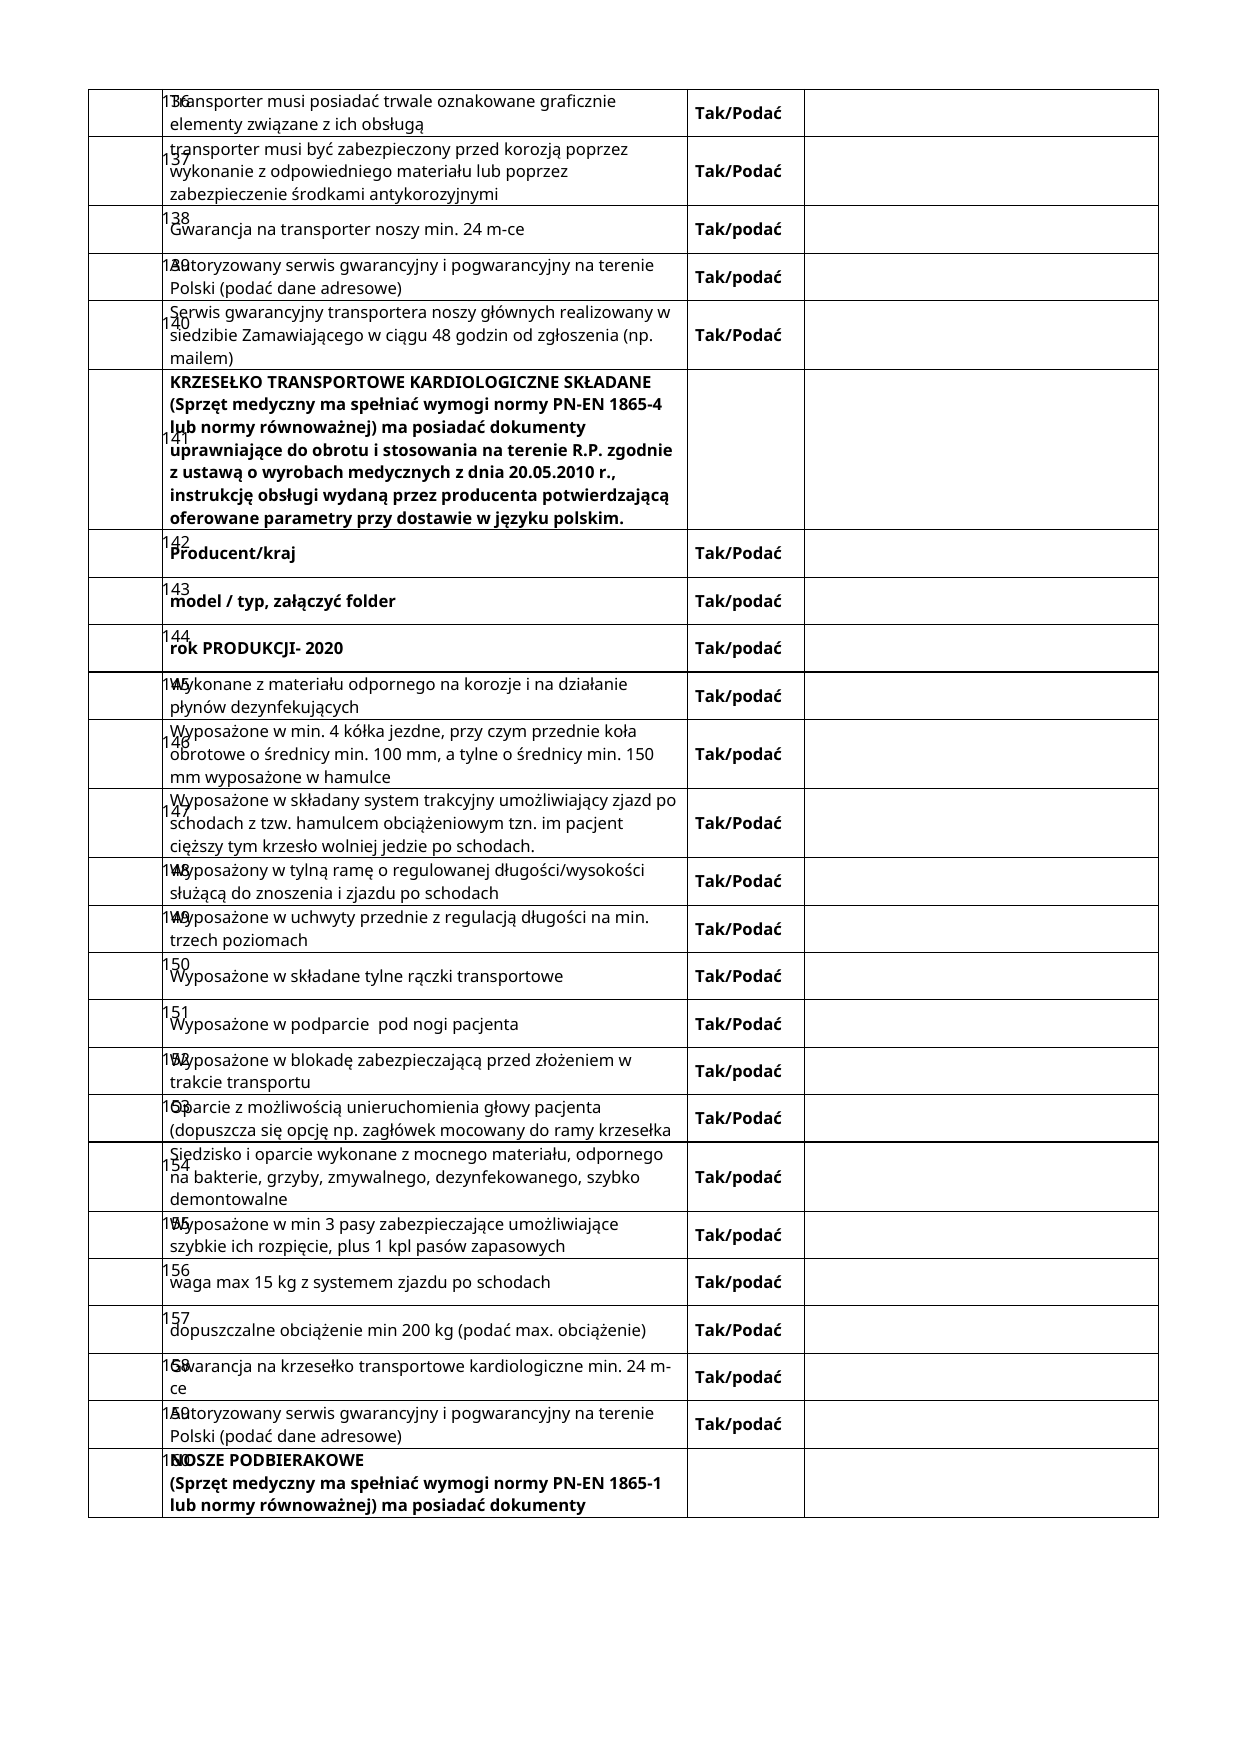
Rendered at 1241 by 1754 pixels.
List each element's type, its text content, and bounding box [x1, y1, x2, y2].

table_cell Tak/podać [688, 1259, 804, 1305]
table_cell [805, 301, 1158, 369]
table_cell Transporter musi posiadać trwale oznakowane graficznie elementy związane z ich obsługą [163, 90, 687, 136]
table_cell Wyposażone w podparcie pod nogi pacjenta [163, 1000, 687, 1047]
table_cell [805, 1306, 1158, 1353]
table_cell Wyposażony w tylną ramę o regulowanej długości/wysokości służącą do znoszenia i zjazdu po schodach [163, 858, 687, 904]
table_cell [805, 578, 1158, 624]
table_cell [688, 370, 804, 529]
table_cell [805, 858, 1158, 904]
table_cell [89, 301, 162, 369]
table_cell [89, 673, 162, 719]
table_cell Tak/podać [688, 720, 804, 788]
table_cell Tak/Podać [688, 1095, 804, 1141]
table_cell NOSZE PODBIERAKOWE (Sprzęt medyczny ma spełniać wymogi normy PN-EN 1865-1 lub normy równoważnej) ma posiadać dokumenty [163, 1449, 687, 1517]
table_cell Tak/Podać [688, 1000, 804, 1047]
table_cell [805, 1000, 1158, 1047]
table_cell Gwarancja na transporter noszy min. 24 m-ce [163, 206, 687, 253]
table_cell Wyposażone w min 3 pasy zabezpieczające umożliwiające szybkie ich rozpięcie, plus 1 kpl pasów zapasowych [163, 1212, 687, 1258]
table_cell [89, 1401, 162, 1448]
table_cell [89, 1048, 162, 1094]
table_cell [89, 1000, 162, 1047]
table_cell waga max 15 kg z systemem zjazdu po schodach [163, 1259, 687, 1305]
table_cell Tak/podać [688, 1354, 804, 1400]
table_cell Tak/podać [688, 625, 804, 671]
table_cell [805, 1212, 1158, 1258]
table_cell [805, 789, 1158, 857]
table_cell Gwarancja na krzesełko transportowe kardiologiczne min. 24 m-ce [163, 1354, 687, 1400]
table_cell Tak/Podać [688, 90, 804, 136]
table_cell Wyposażone w składane tylne rączki transportowe [163, 953, 687, 999]
table_cell [805, 720, 1158, 788]
table_cell [805, 1449, 1158, 1517]
table_cell Tak/podać [688, 1212, 804, 1258]
table_cell [89, 578, 162, 624]
table_cell Wyposażone w składany system trakcyjny umożliwiający zjazd po schodach z tzw. hamulcem obciążeniowym tzn. im pacjent cięższy tym krzesło wolniej jedzie po schodach. [163, 789, 687, 857]
table_cell [89, 858, 162, 904]
table_cell Wyposażone w blokadę zabezpieczającą przed złożeniem w trakcie transportu [163, 1048, 687, 1094]
table_cell [805, 1259, 1158, 1305]
table_cell Tak/Podać [688, 858, 804, 904]
table_cell dopuszczalne obciążenie min 200 kg (podać max. obciążenie) [163, 1306, 687, 1353]
table_cell Serwis gwarancyjny transportera noszy głównych realizowany w siedzibie Zamawiającego w ciągu 48 godzin od zgłoszenia (np. mailem) [163, 301, 687, 369]
table_cell [89, 370, 162, 529]
table_cell [805, 137, 1158, 205]
table_cell [89, 625, 162, 671]
table_cell [805, 206, 1158, 253]
table_cell Tak/podać [688, 206, 804, 253]
table_cell [805, 673, 1158, 719]
table_cell [805, 1048, 1158, 1094]
table_cell [89, 254, 162, 300]
table_cell [805, 1095, 1158, 1141]
table_cell [805, 1401, 1158, 1448]
table_cell [89, 1095, 162, 1141]
table_cell Tak/Podać [688, 1306, 804, 1353]
table_cell Wyposażone w min. 4 kółka jezdne, przy czym przednie koła obrotowe o średnicy min. 100 mm, a tylne o średnicy min. 150 mm wyposażone w hamulce [163, 720, 687, 788]
table_cell [89, 953, 162, 999]
table_cell [89, 906, 162, 952]
table_cell [89, 90, 162, 136]
table_cell [805, 1143, 1158, 1211]
table_cell [89, 789, 162, 857]
table_cell [89, 137, 162, 205]
table_cell [805, 625, 1158, 671]
table_cell [805, 1354, 1158, 1400]
table_cell [688, 1449, 804, 1517]
table_cell [89, 530, 162, 577]
table_cell Tak/podać [688, 673, 804, 719]
table_cell [805, 370, 1158, 529]
table_cell [805, 530, 1158, 577]
table_cell Tak/podać [688, 1401, 804, 1448]
table_cell Wykonane z materiału odpornego na korozje i na działanie płynów dezynfekujących [163, 673, 687, 719]
table_cell Oparcie z możliwością unieruchomienia głowy pacjenta (dopuszcza się opcję np. zagłówek mocowany do ramy krzesełka [163, 1095, 687, 1141]
table_cell Siedzisko i oparcie wykonane z mocnego materiału, odpornego na bakterie, grzyby, zmywalnego, dezynfekowanego, szybko demontowalne [163, 1143, 687, 1211]
table_cell Tak/podać [688, 254, 804, 300]
table_cell Tak/podać [688, 1048, 804, 1094]
table_cell Autoryzowany serwis gwarancyjny i pogwarancyjny na terenie Polski (podać dane adresowe) [163, 1401, 687, 1448]
table_cell [89, 1259, 162, 1305]
table_cell KRZESEŁKO TRANSPORTOWE KARDIOLOGICZNE SKŁADANE (Sprzęt medyczny ma spełniać wymogi normy PN-EN 1865-4 lub normy równoważnej) ma posiadać dokumenty uprawniające do obrotu i stosowania na terenie R.P. zgodnie z ustawą o wyrobach medycznych z dnia 20.05.2010 r., instrukcję obsługi wydaną przez producenta potwierdzającą oferowane parametry przy dostawie w języku polskim. [163, 370, 687, 529]
table_cell Producent/kraj [163, 530, 687, 577]
table_cell [89, 1143, 162, 1211]
table_cell [89, 1306, 162, 1353]
table_cell [89, 206, 162, 253]
table_cell Tak/Podać [688, 137, 804, 205]
table_cell transporter musi być zabezpieczony przed korozją poprzez wykonanie z odpowiedniego materiału lub poprzez zabezpieczenie środkami antykorozyjnymi [163, 137, 687, 205]
table_cell Tak/podać [688, 578, 804, 624]
table_cell Tak/Podać [688, 789, 804, 857]
table_cell [89, 1354, 162, 1400]
table_cell [89, 720, 162, 788]
table_cell [89, 1449, 162, 1517]
table_cell [805, 254, 1158, 300]
table_cell Tak/Podać [688, 953, 804, 999]
table_cell Tak/Podać [688, 530, 804, 577]
table_cell Autoryzowany serwis gwarancyjny i pogwarancyjny na terenie Polski (podać dane adresowe) [163, 254, 687, 300]
table_cell Tak/Podać [688, 301, 804, 369]
table_cell [805, 90, 1158, 136]
table_cell rok PRODUKCJI- 2020 [163, 625, 687, 671]
table_cell [805, 906, 1158, 952]
table_cell [805, 953, 1158, 999]
table_cell model / typ, załączyć folder [163, 578, 687, 624]
table_cell Tak/Podać [688, 906, 804, 952]
table_cell Tak/podać [688, 1143, 804, 1211]
table_cell Wyposażone w uchwyty przednie z regulacją długości na min. trzech poziomach [163, 906, 687, 952]
table_cell [89, 1212, 162, 1258]
